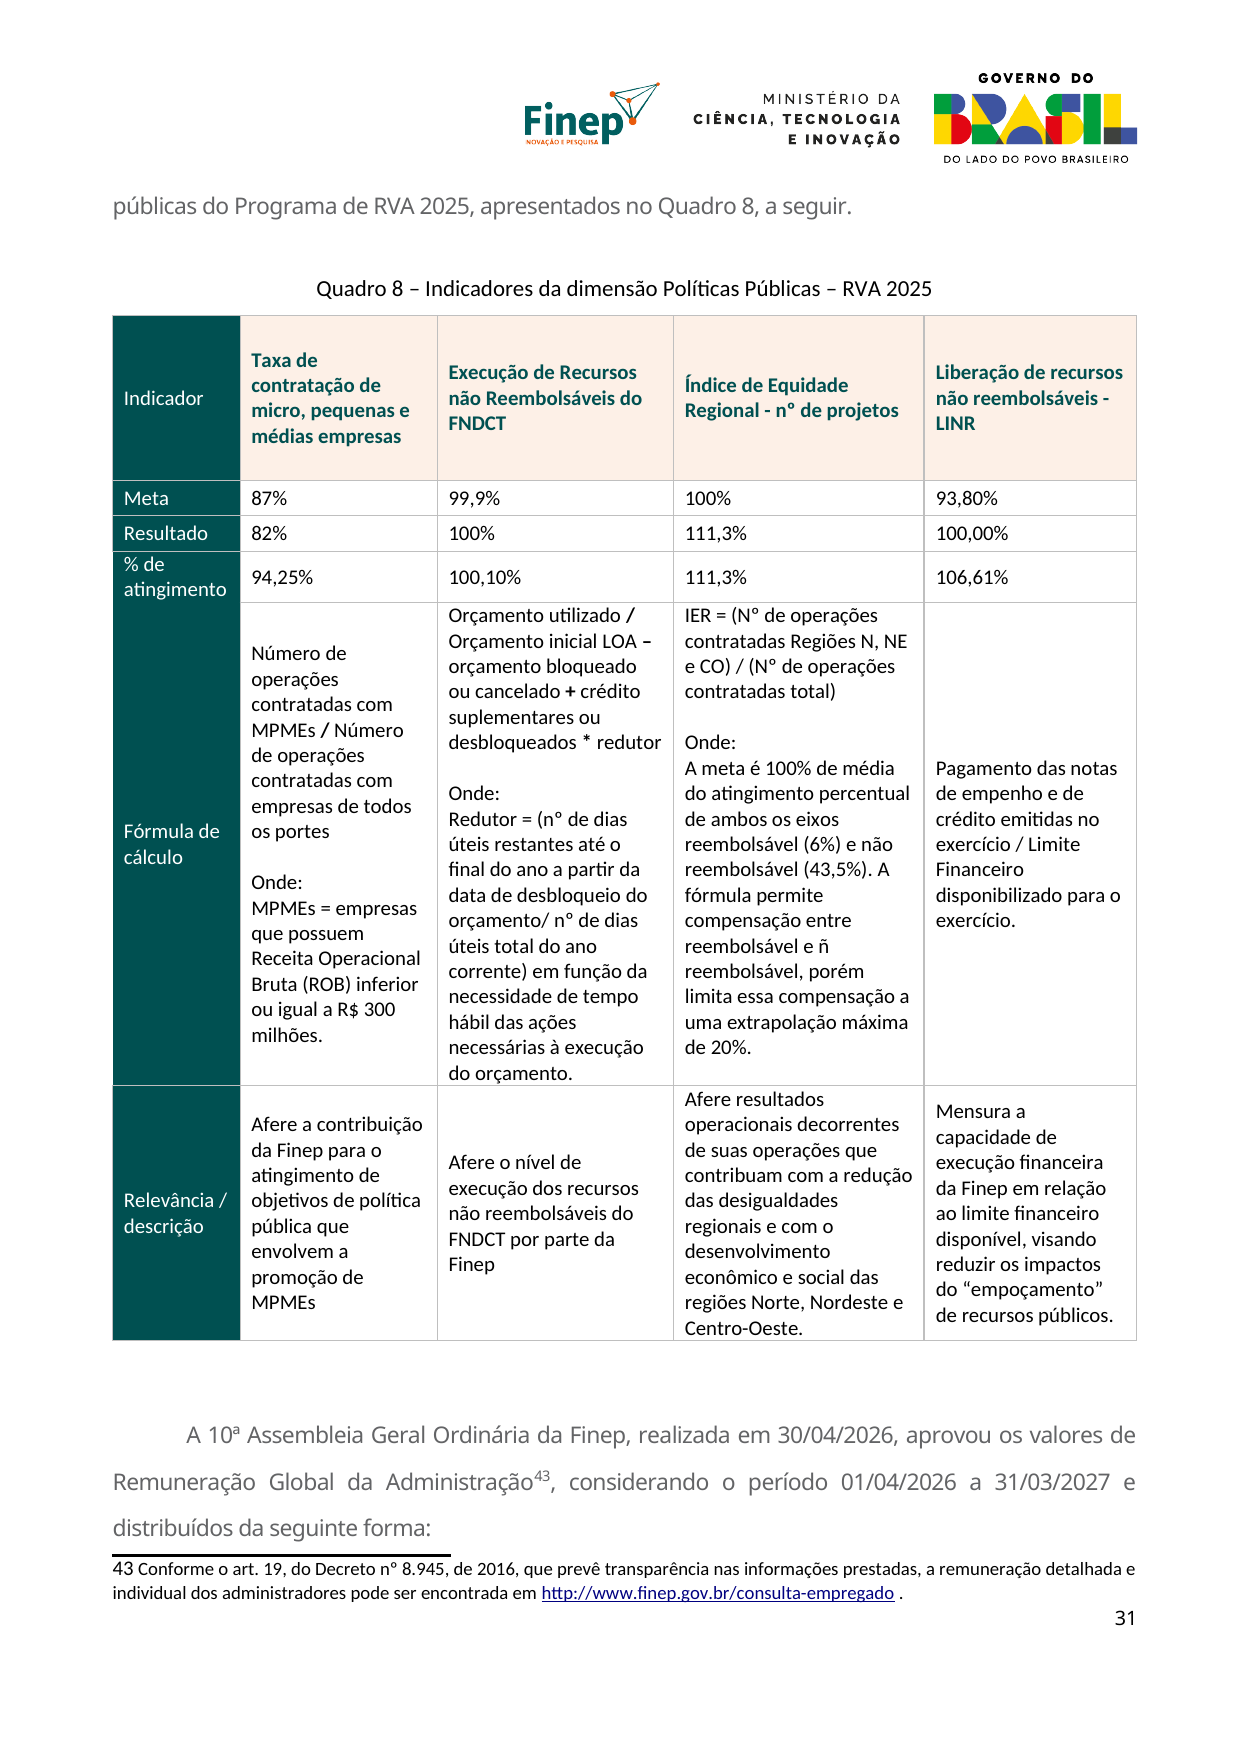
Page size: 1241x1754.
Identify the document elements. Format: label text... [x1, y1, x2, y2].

table_cell Afere a contribuição da Finep para o atingimento de objetivos de política pública que envolvem a promoção de MPMEs [241, 1086, 437, 1340]
table_header Execução de Recursos não Reembolsáveis do FNDCT [438, 316, 673, 480]
table_cell Número de operações contratadas com MPMEs / Número de operações contratadas com empresas de todos os portes Onde: MPMEs = empresas que possuem Receita Operacional Bruta (ROB) inferior ou igual a R$ 300 milhões. [241, 603, 437, 1085]
table_cell Afere resultados operacionais decorrentes de suas operações que contribuam com a redução das desigualdades regionais e com o desenvolvimento econômico e social das regiões Norte, Nordeste e Centro-Oeste. [674, 1086, 923, 1340]
table_cell Fórmula de cálculo [113, 602, 240, 1085]
table_cell 100,10% [438, 552, 673, 602]
table_cell 94,25% [241, 552, 437, 602]
table_cell Afere o nível de execução dos recursos não reembolsáveis do FNDCT por parte da Finep [438, 1086, 673, 1340]
table_cell 111,3% [674, 552, 923, 602]
table_header Indicador [113, 316, 240, 480]
table_cell 111,3% [674, 516, 923, 551]
table_cell Orçamento utilizado / Orçamento inicial LOA – orçamento bloqueado ou cancelado + crédito suplementares ou desbloqueados * redutor Onde: Redutor = (nº de dias úteis restantes até o final do ano a partir da data de desbloqueio do orçamento/ nº de dias úteis total do ano corrente) em função da necessidade de tempo hábil das ações necessárias à execução do orçamento. [438, 603, 673, 1085]
table_cell 100% [438, 516, 673, 551]
table_cell Relevância / descrição [113, 1086, 240, 1340]
table_cell Resultado [113, 516, 240, 551]
table_cell Mensura a capacidade de execução financeira da Finep em relação ao limite financeiro disponível, visando reduzir os impactos do “empoçamento” de recursos públicos. [925, 1086, 1136, 1340]
text públicas do Programa de RVA 2025, apresentados no Quadro 8, a seguir. [112, 190, 1137, 221]
table_cell 87% [241, 481, 437, 515]
table_cell 93,80% [925, 481, 1136, 515]
table_header Taxa de contratação de micro, pequenas e médias empresas [241, 316, 437, 480]
table_header Índice de Equidade Regional - nº de projetos [674, 316, 923, 480]
table_cell Pagamento das notas de empenho e de crédito emitidas no exercício / Limite Financeiro disponibilizado para o exercício. [925, 603, 1136, 1085]
text A 10ª Assembleia Geral Ordinária da Finep, realizada em 30/04/2026, aprovou os valores de Remuneração Global da Administração, considerando o período 01/04/2026 a 31/03/2027 e distribuídos da seguinte forma: [112, 1418, 1137, 1543]
text Quadro 8 – Indicadores da dimensão Políticas Públicas – RVA 2025 [112, 274, 1137, 303]
table_cell IER = (Nº de operações contratadas Regiões N, NE e CO) / (Nº de operações contratadas total) Onde: A meta é 100% de média do atingimento percentual de ambos os eixos reembolsável (6%) e não reembolsável (43,5%). A fórmula permite compensação entre reembolsável e ñ reembolsável, porém limita essa compensação a uma extrapolação máxima de 20%. [674, 603, 923, 1085]
table_cell 99,9% [438, 481, 673, 515]
table_cell 100,00% [925, 516, 1136, 551]
text Conforme o art. 19, do Decreto nº 8.945, de 2016, que prevê transparência nas informações prestadas, a remuneração detalhada e individual dos administradores pode ser encontrada em http://www.finep.gov.br/consulta-empregado . [112, 1556, 1137, 1604]
table_cell 82% [241, 516, 437, 551]
table_cell 106,61% [925, 552, 1136, 602]
table_cell % de atingimento [113, 552, 240, 602]
table_header Liberação de recursos não reembolsáveis - LINR [925, 316, 1136, 480]
table_cell Meta [113, 481, 240, 515]
table_cell 100% [674, 481, 923, 515]
